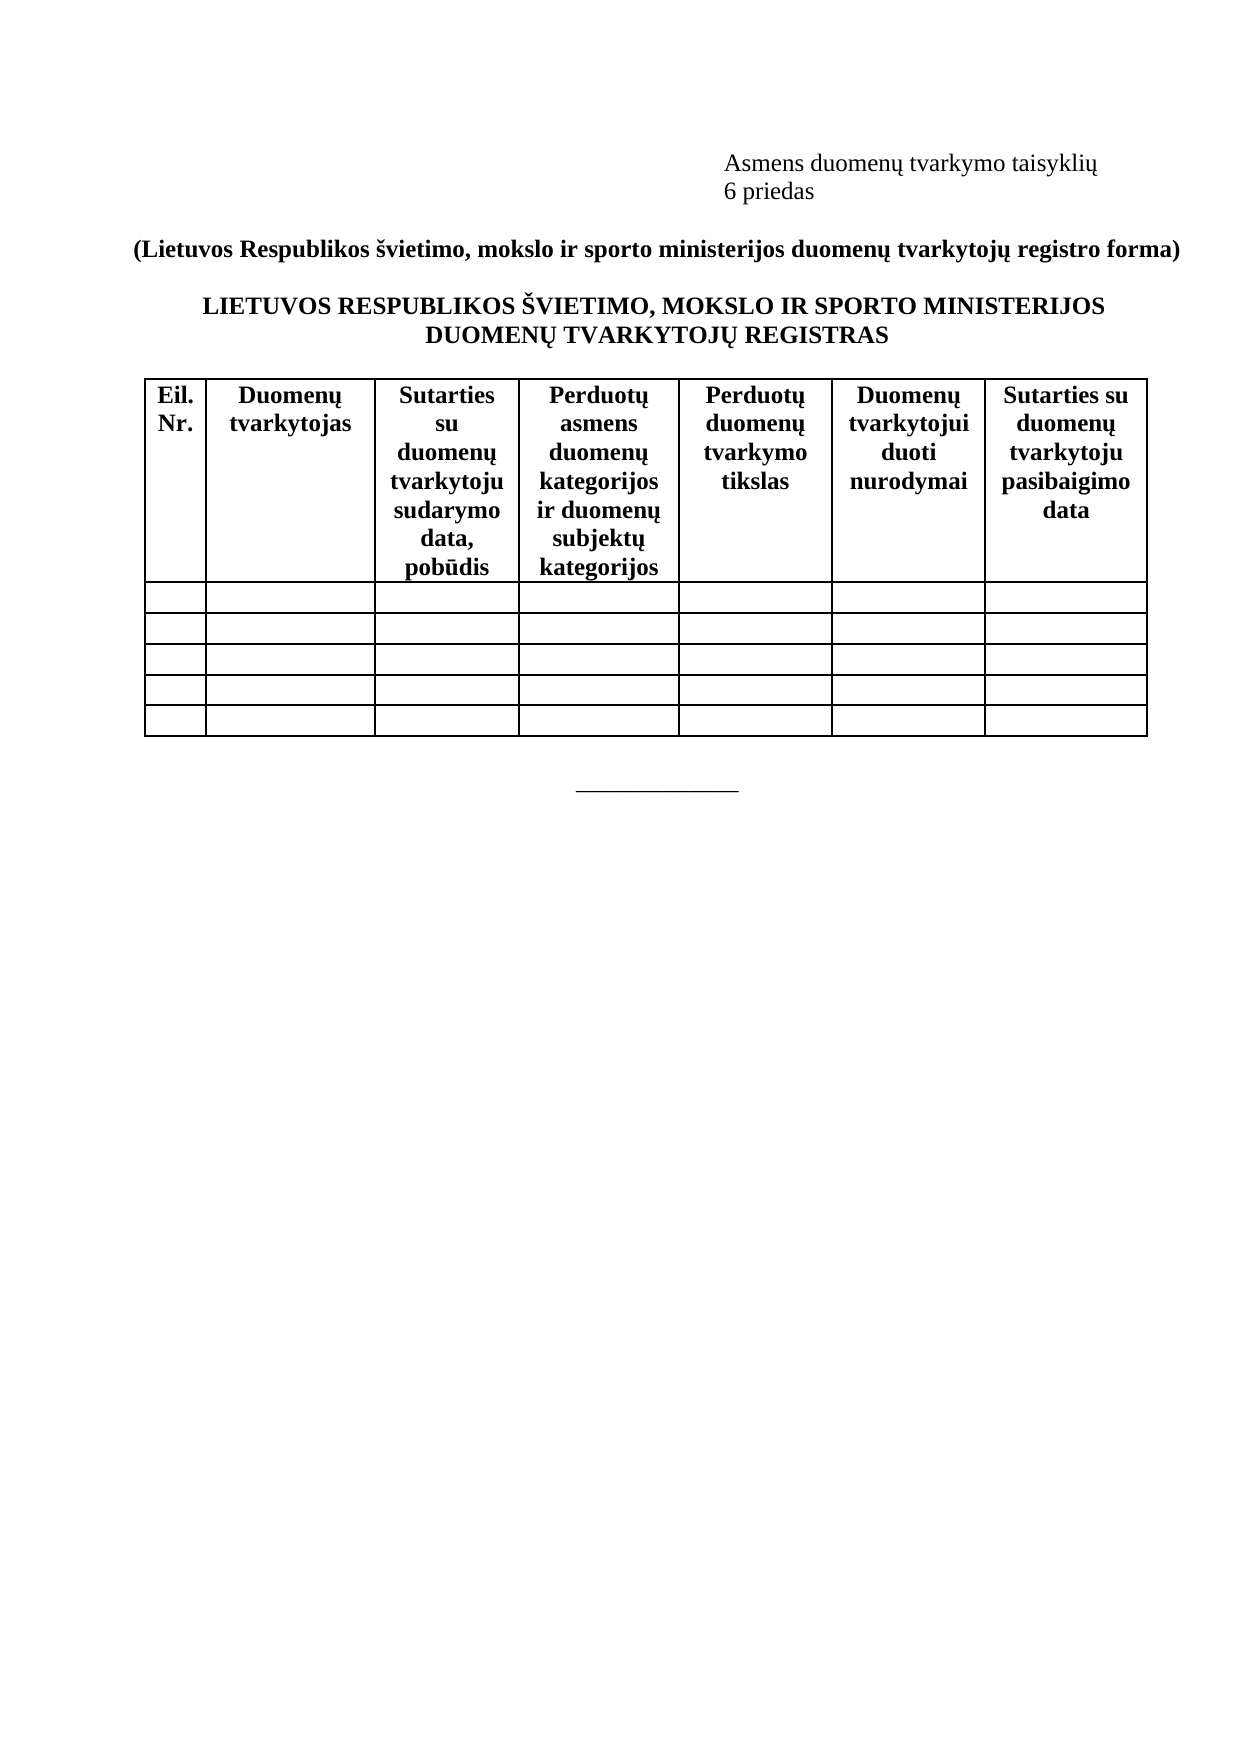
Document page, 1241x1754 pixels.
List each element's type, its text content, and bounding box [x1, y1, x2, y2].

table_cell [833, 706, 984, 735]
table_cell [833, 583, 984, 612]
table_cell [833, 614, 984, 643]
table_cell [986, 583, 1146, 612]
table_cell [833, 676, 984, 704]
table_header Eil. Nr. [146, 380, 205, 581]
text (Lietuvos Respublikos švietimo, mokslo ir sporto ministerijos duomenų tvarkytojų registro forma) [133, 234, 1181, 263]
table_cell [146, 706, 205, 735]
table_cell [520, 645, 678, 673]
table_cell [520, 706, 678, 735]
text Asmens duomenų tvarkymo taisyklių [723, 148, 1181, 176]
text _____________ [133, 766, 1181, 795]
table_cell [680, 583, 831, 612]
table_cell [986, 645, 1146, 673]
table_cell [376, 583, 518, 612]
table_cell [680, 614, 831, 643]
table_cell [986, 706, 1146, 735]
table_header Perduotų duomenų tvarkymo tikslas [680, 380, 831, 581]
table_header Perduotų asmens duomenų kategorijos ir duomenų subjektų kategorijos [520, 380, 678, 581]
table_header Duomenų tvarkytojas [207, 380, 374, 581]
table_cell [680, 645, 831, 673]
table_cell [520, 676, 678, 704]
table_cell [986, 614, 1146, 643]
table_cell [376, 614, 518, 643]
table_header Duomenų tvarkytojui duoti nurodymai [833, 380, 984, 581]
table_cell [207, 706, 374, 735]
table_cell [833, 645, 984, 673]
table_cell [680, 706, 831, 735]
table_cell [146, 676, 205, 704]
table_cell [680, 676, 831, 704]
table_cell [207, 676, 374, 704]
table_cell [376, 645, 518, 673]
table_cell [207, 614, 374, 643]
table_header Sutarties su duomenų tvarkytoju pasibaigimo data [986, 380, 1146, 581]
text LIETUVOS RESPUBLIKOS ŠVIETIMO, MOKSLO IR SPORTO MINISTERIJOS [133, 291, 1181, 320]
table_cell [207, 645, 374, 673]
table_cell [376, 706, 518, 735]
table_cell [520, 614, 678, 643]
table_cell [146, 645, 205, 673]
table_cell [146, 583, 205, 612]
text DUOMENŲ TVARKYTOJŲ REGISTRAS [133, 320, 1181, 349]
table_header Sutarties su duomenų tvarkytoju sudarymo data, pobūdis [376, 380, 518, 581]
table_cell [986, 676, 1146, 704]
table_cell [146, 614, 205, 643]
table_cell [207, 583, 374, 612]
table_cell [520, 583, 678, 612]
table_cell [376, 676, 518, 704]
text 6 priedas [723, 176, 1181, 205]
